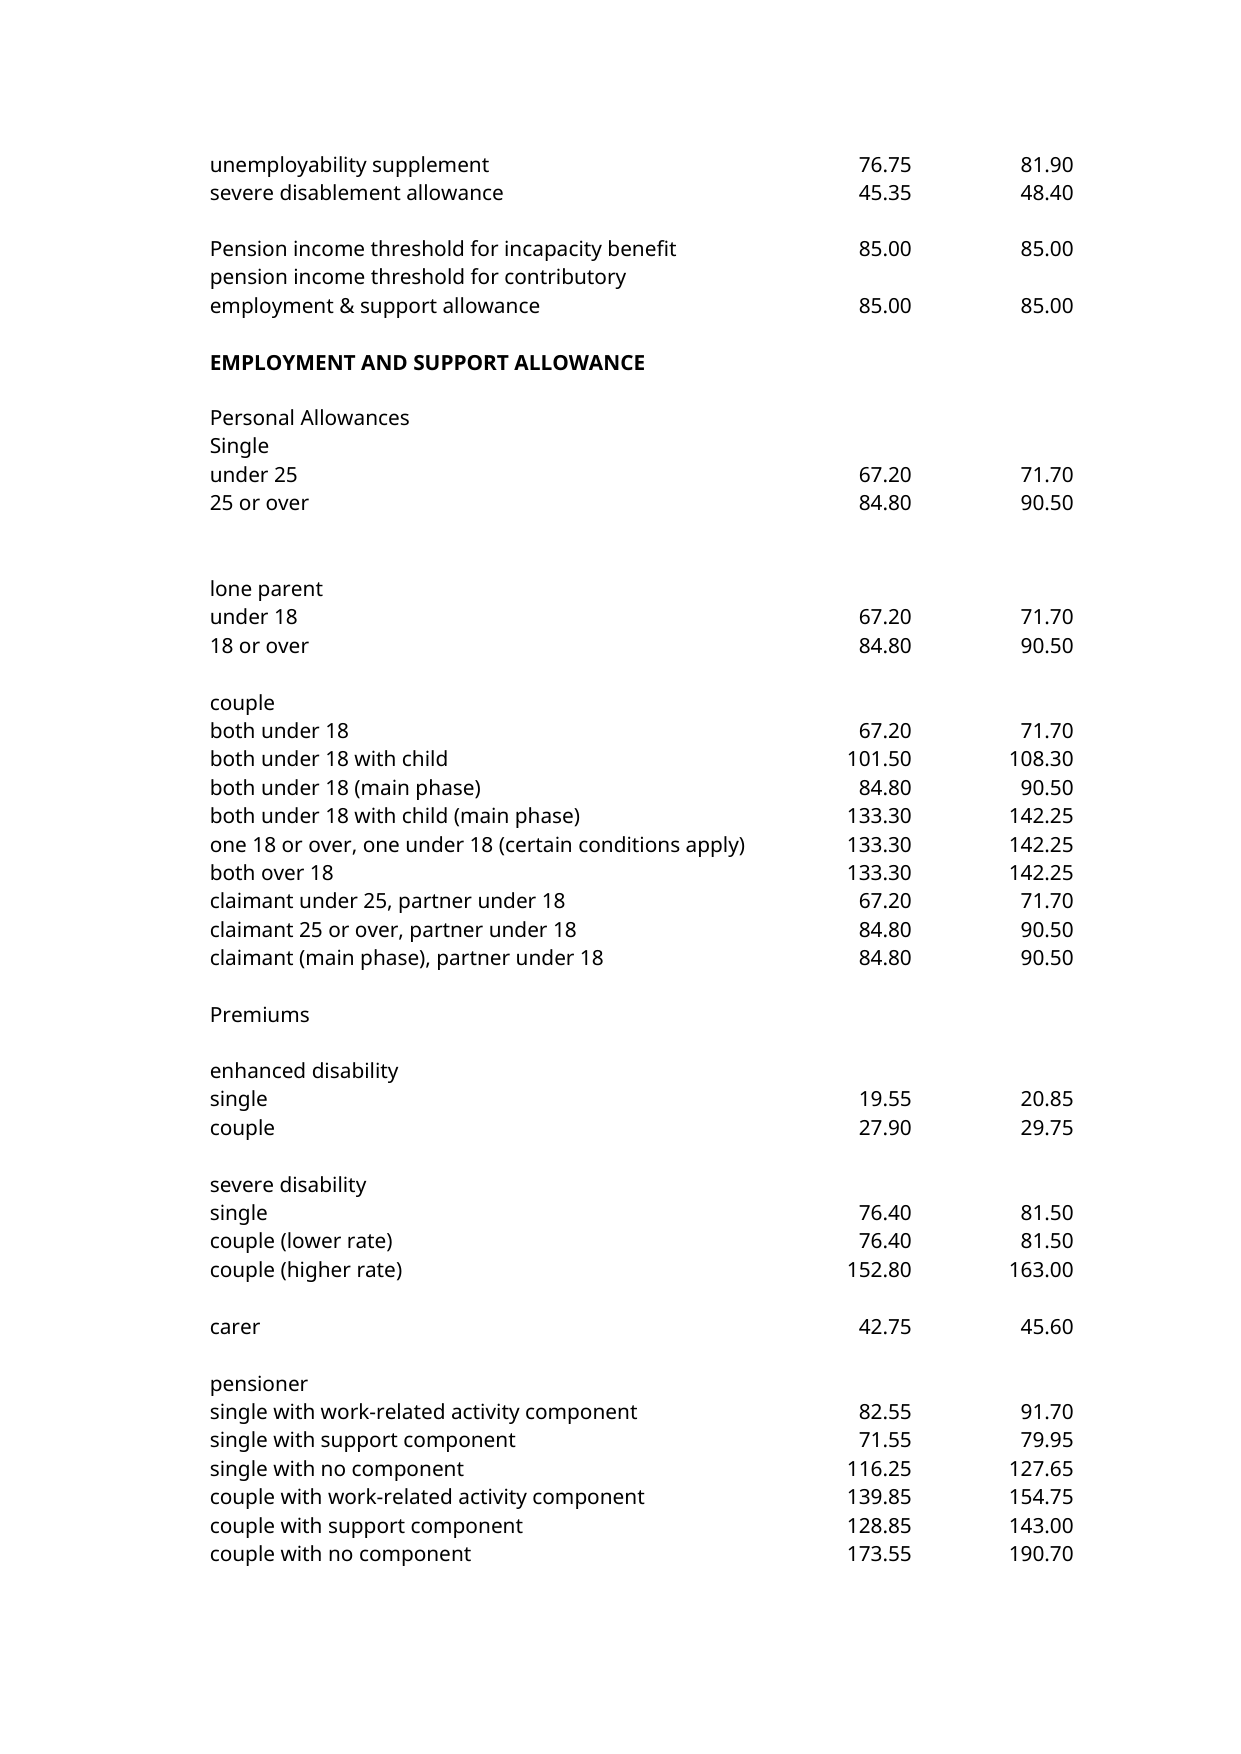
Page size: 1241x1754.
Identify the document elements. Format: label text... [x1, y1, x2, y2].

table_cell [188, 1141, 198, 1170]
table_cell unemployability supplement [198, 150, 758, 178]
table_cell [198, 1141, 758, 1170]
table_cell [150, 602, 188, 631]
table_cell [198, 545, 758, 574]
table_cell [928, 319, 1090, 348]
table_cell Personal Allowances [198, 403, 758, 432]
table_cell [198, 1029, 758, 1056]
table_cell claimant under 25, partner under 18 [198, 887, 758, 915]
table_cell both under 18 [198, 716, 758, 744]
table_cell 84.80 [758, 489, 928, 517]
table_cell [150, 1369, 188, 1397]
table_cell [198, 972, 758, 1000]
table_cell [188, 1369, 198, 1397]
table_cell [150, 574, 188, 602]
table_cell [188, 1255, 198, 1283]
table_cell [188, 887, 198, 915]
table_cell 90.50 [928, 915, 1090, 943]
table_cell [150, 263, 188, 319]
table_cell [150, 1170, 188, 1198]
table_cell 142.25 [928, 801, 1090, 830]
table_cell pension income threshold for contributory employment & support allowance [198, 263, 758, 319]
table_cell [188, 1029, 198, 1056]
table_cell 67.20 [758, 602, 928, 631]
table_cell [150, 1483, 188, 1511]
table_cell [188, 972, 198, 1000]
table_cell single [198, 1198, 758, 1227]
table_cell 81.50 [928, 1227, 1090, 1255]
table_cell 85.00 [758, 234, 928, 262]
table_cell pensioner [198, 1369, 758, 1397]
table_cell 127.65 [928, 1454, 1090, 1482]
table_cell [150, 1454, 188, 1482]
table_cell [188, 1227, 198, 1255]
table_cell [188, 830, 198, 858]
table_cell [150, 1084, 188, 1113]
table_cell [928, 1369, 1090, 1397]
table_cell 91.70 [928, 1397, 1090, 1426]
table_cell [188, 1056, 198, 1084]
table_cell both over 18 [198, 858, 758, 887]
table_cell 67.20 [758, 460, 928, 488]
table_cell [928, 1141, 1090, 1170]
table_cell [188, 1454, 198, 1482]
table_cell 19.55 [758, 1084, 928, 1113]
table_cell [758, 1029, 928, 1056]
table_cell 84.80 [758, 915, 928, 943]
table_cell [150, 631, 188, 659]
table_cell [758, 1056, 928, 1084]
table_cell 173.55 [758, 1539, 928, 1568]
table_cell single with support component [198, 1426, 758, 1454]
table_cell 90.50 [928, 944, 1090, 972]
table_cell [758, 517, 928, 545]
table_cell [188, 376, 198, 403]
table_cell [188, 1397, 198, 1426]
table_cell [198, 1284, 758, 1312]
table_cell couple with no component [198, 1539, 758, 1568]
table_cell [188, 1568, 198, 1596]
table_cell [150, 403, 188, 432]
table_cell [150, 887, 188, 915]
table_cell 154.75 [928, 1483, 1090, 1511]
table_cell 45.35 [758, 179, 928, 207]
table_cell [150, 1029, 188, 1056]
table_cell one 18 or over, one under 18 (certain conditions apply) [198, 830, 758, 858]
table_cell [188, 688, 198, 716]
table_cell [150, 688, 188, 716]
table_cell [150, 489, 188, 517]
table_cell [758, 1340, 928, 1369]
table_cell 81.90 [928, 150, 1090, 178]
table_cell 42.75 [758, 1312, 928, 1340]
table_cell [188, 1198, 198, 1227]
table_cell 76.75 [758, 150, 928, 178]
table_cell [198, 319, 758, 348]
table_cell [150, 376, 188, 403]
table_cell [150, 1397, 188, 1426]
table_cell [150, 773, 188, 801]
table_cell single with no component [198, 1454, 758, 1482]
table_cell couple [198, 1113, 758, 1141]
table_cell couple (lower rate) [198, 1227, 758, 1255]
table_cell severe disability [198, 1170, 758, 1198]
table_cell 71.70 [928, 716, 1090, 744]
table_cell [188, 1539, 198, 1568]
table_cell [758, 319, 928, 348]
table_cell both under 18 with child [198, 745, 758, 773]
table_cell [150, 1113, 188, 1141]
table_cell [150, 179, 188, 207]
table_cell lone parent [198, 574, 758, 602]
table_cell [928, 376, 1090, 403]
table_cell [758, 972, 928, 1000]
table_cell 90.50 [928, 773, 1090, 801]
table_cell under 18 [198, 602, 758, 631]
table_cell [188, 348, 198, 376]
table_cell 84.80 [758, 631, 928, 659]
table_cell 133.30 [758, 858, 928, 887]
table_cell 71.70 [928, 887, 1090, 915]
table_cell 133.30 [758, 830, 928, 858]
table_cell 142.25 [928, 858, 1090, 887]
table_cell under 25 [198, 460, 758, 488]
table_cell [198, 207, 758, 234]
table_cell [188, 631, 198, 659]
table_cell 76.40 [758, 1227, 928, 1255]
table_cell [188, 858, 198, 887]
table_cell [188, 944, 198, 972]
table_cell 20.85 [928, 1084, 1090, 1113]
table_cell [188, 460, 198, 488]
table_cell [150, 1426, 188, 1454]
table_cell [188, 1284, 198, 1312]
table_cell couple with support component [198, 1511, 758, 1539]
table_cell 76.40 [758, 1198, 928, 1227]
table_cell [928, 517, 1090, 545]
table_cell 84.80 [758, 773, 928, 801]
table_cell [188, 263, 198, 319]
table_cell 139.85 [758, 1483, 928, 1511]
table_cell [150, 460, 188, 488]
table_cell [150, 1255, 188, 1283]
table_cell [150, 150, 188, 178]
table_cell [188, 1084, 198, 1113]
table_cell [928, 348, 1090, 376]
table_cell 29.75 [928, 1113, 1090, 1141]
table_cell [198, 1340, 758, 1369]
table_cell [188, 517, 198, 545]
table_cell [150, 716, 188, 744]
table_cell 90.50 [928, 631, 1090, 659]
table_cell [150, 972, 188, 1000]
table_cell [188, 179, 198, 207]
table_cell EMPLOYMENT AND SUPPORT ALLOWANCE [198, 348, 758, 376]
table_cell [150, 801, 188, 830]
table_cell single [198, 1084, 758, 1113]
table_cell carer [198, 1312, 758, 1340]
table_cell [150, 1284, 188, 1312]
table_cell [188, 1312, 198, 1340]
table_cell [188, 773, 198, 801]
table_cell 108.30 [928, 745, 1090, 773]
table_cell [198, 659, 758, 688]
table_cell 79.95 [928, 1426, 1090, 1454]
table_cell couple (higher rate) [198, 1255, 758, 1283]
table_cell [188, 150, 198, 178]
table_cell [198, 517, 758, 545]
table_cell [188, 659, 198, 688]
table_cell 71.70 [928, 460, 1090, 488]
table_cell [150, 1056, 188, 1084]
table_cell 81.50 [928, 1198, 1090, 1227]
table_cell 116.25 [758, 1454, 928, 1482]
table_cell [188, 574, 198, 602]
table_cell 67.20 [758, 716, 928, 744]
table_cell [758, 545, 928, 574]
table_cell [188, 207, 198, 234]
table_cell 133.30 [758, 801, 928, 830]
table_cell [758, 574, 928, 602]
table_cell [928, 659, 1090, 688]
table_cell 142.25 [928, 830, 1090, 858]
table_cell [758, 432, 928, 460]
table_cell 67.20 [758, 887, 928, 915]
table_cell [150, 207, 188, 234]
table_cell [198, 376, 758, 403]
table_cell [928, 1029, 1090, 1056]
table_cell [188, 545, 198, 574]
table_cell both under 18 with child (main phase) [198, 801, 758, 830]
table_cell [928, 574, 1090, 602]
table_cell 90.50 [928, 489, 1090, 517]
table_cell [188, 1426, 198, 1454]
table_cell [758, 1170, 928, 1198]
table_cell [188, 1113, 198, 1141]
table_cell Single [198, 432, 758, 460]
table_cell [150, 659, 188, 688]
table_cell [150, 1511, 188, 1539]
table_cell [928, 972, 1090, 1000]
table_cell 25 or over [198, 489, 758, 517]
table_cell [188, 716, 198, 744]
table_cell [928, 1000, 1090, 1029]
table_cell [198, 1568, 758, 1596]
table_cell [758, 1568, 928, 1596]
table_cell [150, 234, 188, 262]
table_cell [150, 517, 188, 545]
table_cell 45.60 [928, 1312, 1090, 1340]
table_cell couple [198, 688, 758, 716]
table_cell [188, 801, 198, 830]
table_cell [928, 403, 1090, 432]
table_cell [188, 1511, 198, 1539]
table_cell [188, 602, 198, 631]
table_cell [928, 1284, 1090, 1312]
table_cell [150, 1568, 188, 1596]
table_cell [150, 944, 188, 972]
table_cell 143.00 [928, 1511, 1090, 1539]
table_cell claimant (main phase), partner under 18 [198, 944, 758, 972]
table_cell [928, 1568, 1090, 1596]
table_cell [928, 432, 1090, 460]
table_cell [758, 1000, 928, 1029]
table_cell [150, 1198, 188, 1227]
table_cell [758, 207, 928, 234]
table_cell [758, 1141, 928, 1170]
table_cell 101.50 [758, 745, 928, 773]
table_cell [150, 432, 188, 460]
table_cell 18 or over [198, 631, 758, 659]
table_cell [188, 1483, 198, 1511]
table_cell [758, 403, 928, 432]
table_cell both under 18 (main phase) [198, 773, 758, 801]
table_cell [758, 1284, 928, 1312]
table_cell [188, 234, 198, 262]
table_cell [150, 1000, 188, 1029]
table_cell [928, 1340, 1090, 1369]
table_cell [188, 1170, 198, 1198]
table_cell [150, 1340, 188, 1369]
table_cell [188, 915, 198, 943]
table_cell 84.80 [758, 944, 928, 972]
table_cell [758, 348, 928, 376]
table_cell [928, 688, 1090, 716]
table_cell 48.40 [928, 179, 1090, 207]
table_cell 85.00 [928, 263, 1090, 319]
table_cell [150, 1312, 188, 1340]
table_cell [150, 1141, 188, 1170]
table_cell [188, 1340, 198, 1369]
table_cell [150, 1227, 188, 1255]
table_cell [150, 915, 188, 943]
table_cell 163.00 [928, 1255, 1090, 1283]
table_cell [150, 1539, 188, 1568]
table_cell [188, 403, 198, 432]
table_cell [150, 319, 188, 348]
table_cell [928, 1170, 1090, 1198]
table_cell single with work-related activity component [198, 1397, 758, 1426]
table_cell 27.90 [758, 1113, 928, 1141]
table_cell severe disablement allowance [198, 179, 758, 207]
table_cell [928, 545, 1090, 574]
table_cell 71.70 [928, 602, 1090, 631]
table_cell 128.85 [758, 1511, 928, 1539]
table_cell 85.00 [928, 234, 1090, 262]
table_cell [150, 858, 188, 887]
table_cell [150, 545, 188, 574]
table_cell [928, 1056, 1090, 1084]
table_cell Premiums [198, 1000, 758, 1029]
table_cell [758, 688, 928, 716]
table_cell [188, 489, 198, 517]
table_cell couple with work-related activity component [198, 1483, 758, 1511]
table_cell [150, 348, 188, 376]
table_cell 152.80 [758, 1255, 928, 1283]
table_cell [758, 1369, 928, 1397]
table_cell [928, 207, 1090, 234]
table_cell [188, 432, 198, 460]
table_cell enhanced disability [198, 1056, 758, 1084]
table_cell [150, 830, 188, 858]
table_cell 71.55 [758, 1426, 928, 1454]
table_cell [758, 659, 928, 688]
table_cell 190.70 [928, 1539, 1090, 1568]
table_cell [758, 376, 928, 403]
table_cell claimant 25 or over, partner under 18 [198, 915, 758, 943]
table_cell [150, 745, 188, 773]
table_cell Pension income threshold for incapacity benefit [198, 234, 758, 262]
table_cell [188, 745, 198, 773]
table_cell [188, 1000, 198, 1029]
table_cell 85.00 [758, 263, 928, 319]
table_cell 82.55 [758, 1397, 928, 1426]
table_cell [188, 319, 198, 348]
